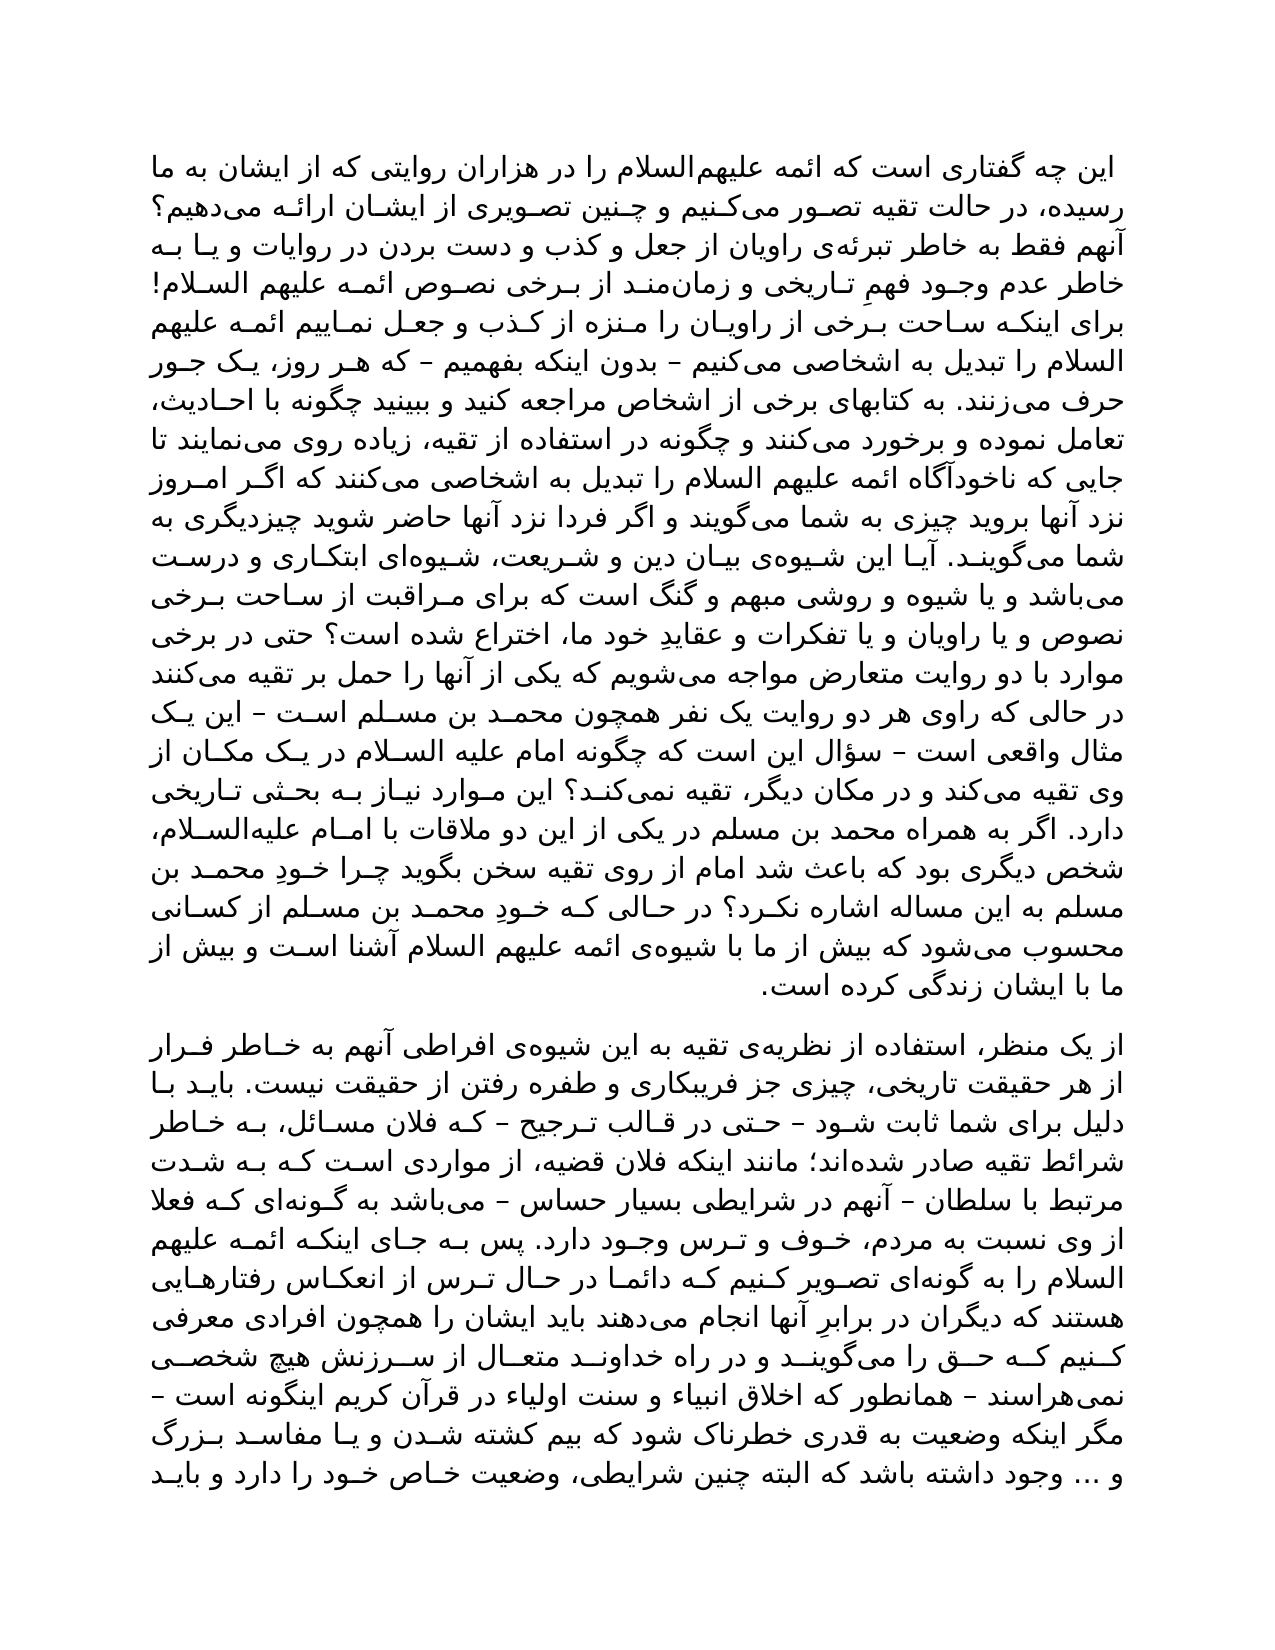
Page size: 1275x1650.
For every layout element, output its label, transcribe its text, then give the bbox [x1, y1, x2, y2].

text این چه گفتاری است که ائمه علیهم‌السلام را در هزاران روایتی که از ایشان به ما رسیده، در حالت تقیه تصور می‌کنیم و چنین تصویری از ایشان ارائه می‌دهیم؟ آنهم فقط به خاطر تبرئه‌ی راویان از جعل و کذب و دست بردن در روایات و یا به خاطر عدم وجود فهمِ تاریخی و زمان‌مند از برخی نصوص ائمه علیهم السلام! برای اینکه ساحت برخی از راویان را منزه از کذب و جعل نماییم ائمه علیهم السلام را تبدیل به اشخاصی می‌کنیم – بدون اینکه بفهمیم – که هر روز، یک جور حرف می‌زنند. به کتابهای برخی از اشخاص مراجعه کنید و ببینید چگونه با احادیث، تعامل نموده و برخورد می‌کنند و چگونه در استفاده از تقیه، زیاده روی می‌نمایند تا جایی که ناخودآگاه ائمه علیهم السلام را تبدیل به اشخاصی می‌کنند که اگر امروز نزد آنها بروید چیزی به شما می‌گویند و اگر فردا نزد آنها حاضر شوید چیزدیگری به شما می‌گویند. آیا این شیوه‌ی بیان دین و شریعت، شیوه‌ای ابتکاری و درست می‌باشد و یا شیوه و روشی مبهم و گنگ است که برای مراقبت از ساحت برخی نصوص و یا راویان و یا تفکرات و عقایدِ خود ما، اختراع شده است؟ حتی در برخی موارد با دو روایت متعارض مواجه می‌شویم که یکی از آنها را حمل بر تقیه می‌کنند در حالی که راوی هر دو روایت یک نفر همچون محمد بن مسلم است – این یک مثال واقعی است – سؤال این است که چگونه امام علیه السلام در یک مکان از وی تقیه می‌کند و در مکان دیگر، تقیه نمی‌کند؟ این موارد نیاز به بحثی تاریخی دارد. اگر به همراه محمد بن مسلم در یکی از این دو ملاقات با امام علیه‌السلام، شخص دیگری بود که باعث شد امام از روی تقیه سخن بگوید چرا خودِ محمد بن مسلم به این مساله اشاره نکرد؟ در حالی که خودِ محمد بن مسلم از کسانی محسوب می‌شود که بیش از ما با شیوه‌ی ائمه علیهم السلام آشنا است و بیش از ما با ایشان زندگی کرده است. [150, 150, 1125, 1002]
text از یک منظر، استفاده از نظریه‌ی تقیه به این شیوه‌ی افراطی آنهم به خاطر فرار از هر حقیقت تاریخی، چیزی جز فریبکاری و طفره رفتن از حقیقت نیست. باید با دلیل برای شما ثابت شود – حتی در قالب ترجیح – که فلان مسائل، به خاطر شرائط تقیه صادر شده‌اند؛ مانند اینکه فلان قضیه، از مواردی است که به شدت مرتبط با سلطان – آنهم در شرایطی بسیار حساس – می‌باشد به گونه‌ای که فعلا از وی نسبت به مردم، خوف و ترس وجود دارد. پس به جای اینکه ائمه علیهم السلام را به گونه‌ای تصویر کنیم که دائما در حال ترس از انعکاس رفتارهایی هستند که دیگران در برابرِ آنها انجام می‌دهند باید ایشان را همچون افرادی معرفی کنیم که حق را می‌گویند و در راه خداوند متعال از سرزنش هیچ شخصی نمی‌هراسند – همانطور که اخلاق انبیاء و سنت اولیاء در قرآن کریم اینگونه است – مگر اینکه وضعیت به قدری خطرناک شود که بیم کشته شدن و یا مفاسد بزرگ و ... وجود داشته باشد که البته چنین شرایطی، وضعیت خاص خود را دارد و باید به شکل دقیقی مورد واکاوی و تحلیل قرار گیرد؛ نه اینکه هر گاه با تعارض بین روایات مواجه شدیم سریع از نظریه‌ی تقیه – آنهم بدون دلیلِ موجهی – استفاده نماییم به گونه‌ای که در این کار، دچار افراط شویم. [150, 1028, 1125, 1490]
